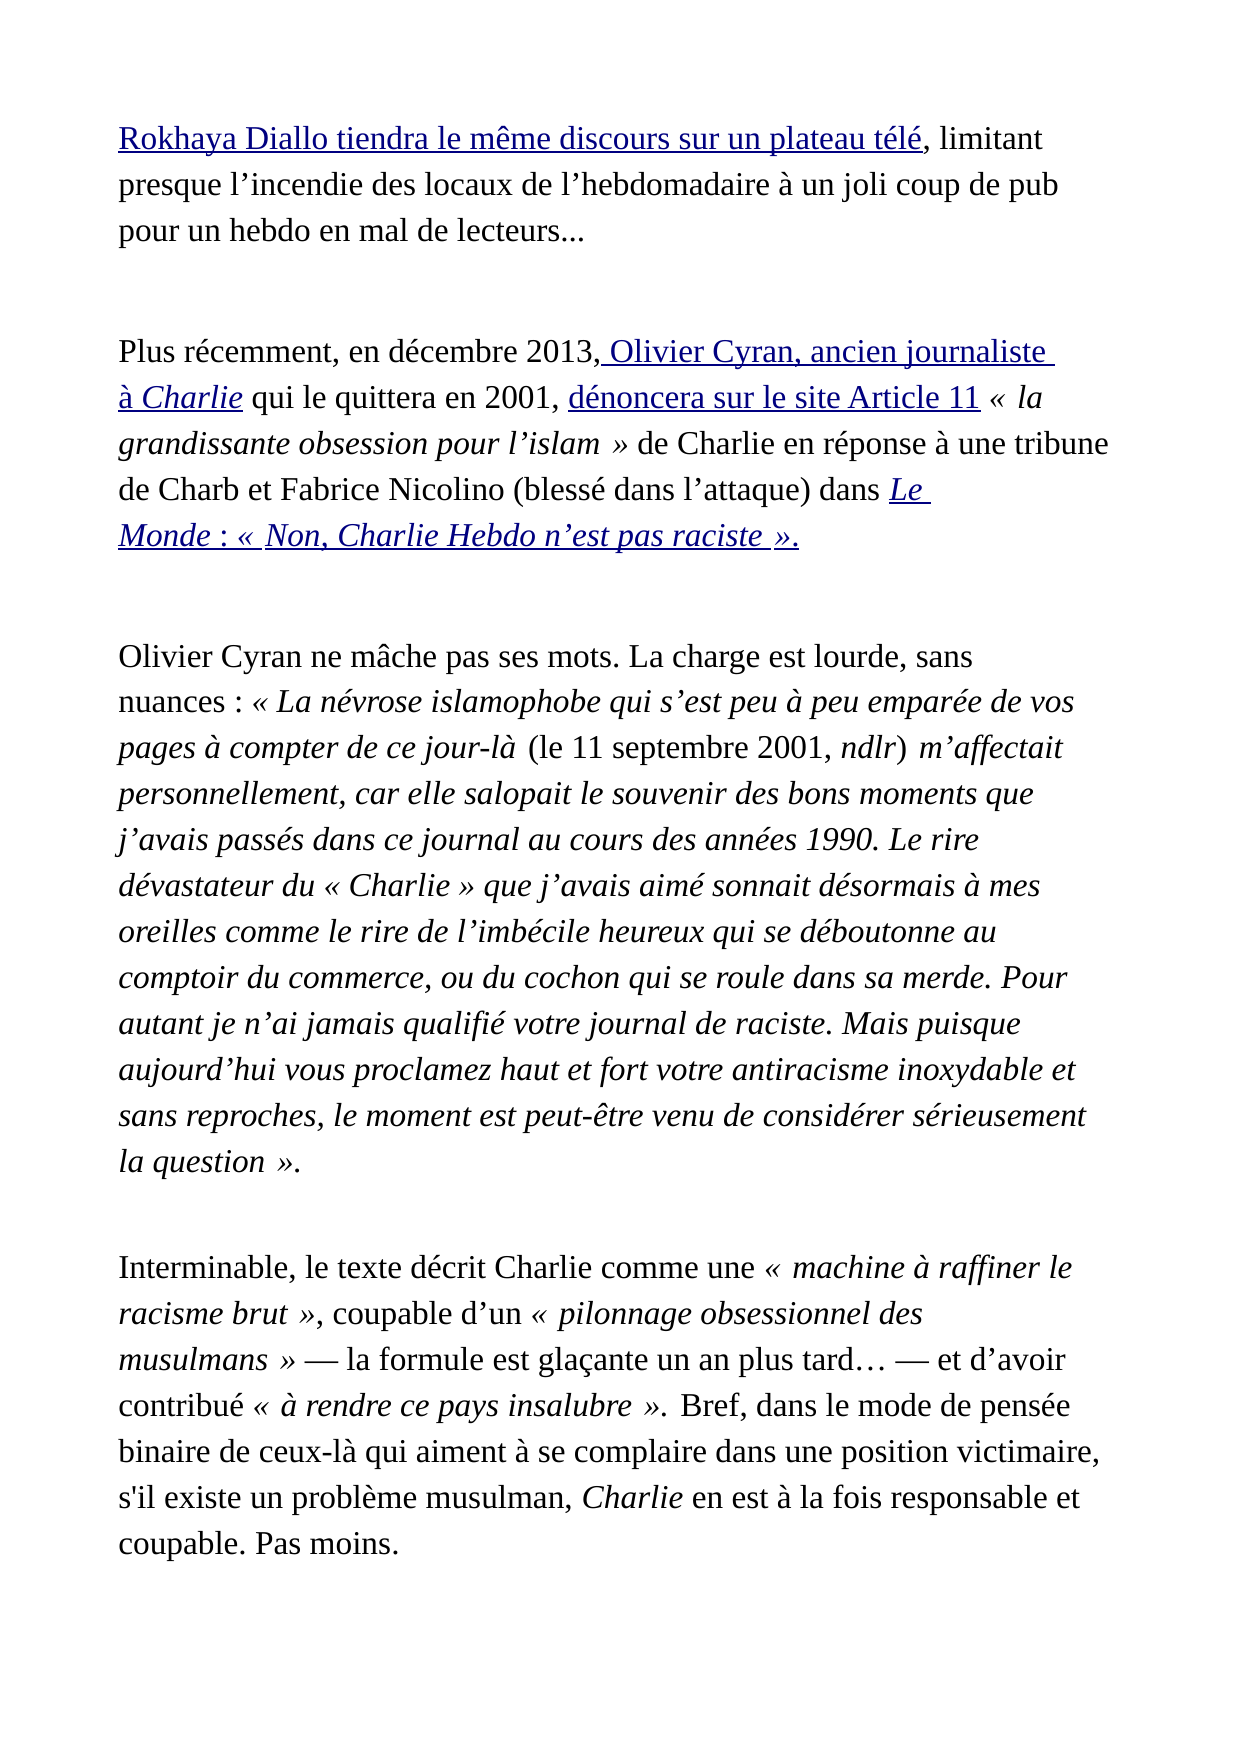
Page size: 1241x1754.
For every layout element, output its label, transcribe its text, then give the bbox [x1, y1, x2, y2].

text Plus récemment, en décembre 2013, Olivier Cyran, ancien journaliste à Charlie qui le quittera en 2001, dénoncera sur le site Article 11 « la grandissante obsession pour l’islam » de Charlie en réponse à une tribune de Charb et Fabrice Nicolino (blessé dans l’attaque) dans Le Monde : « Non, Charlie Hebdo n’est pas raciste ». [118, 331, 1122, 553]
text Olivier Cyran ne mâche pas ses mots. La charge est lourde, sans nuances : « La névrose islamophobe qui s’est peu à peu emparée de vos pages à compter de ce jour-là (le 11 septembre 2001, ndlr) m’affectait personnellement, car elle salopait le souvenir des bons moments que j’avais passés dans ce journal au cours des années 1990. Le rire dévastateur du « Charlie » que j’avais aimé sonnait désormais à mes oreilles comme le rire de l’imbécile heureux qui se déboutonne au comptoir du commerce, ou du cochon qui se roule dans sa merde. Pour autant je n’ai jamais qualifié votre journal de raciste. Mais puisque aujourd’hui vous proclamez haut et fort votre antiracisme inoxydable et sans reproches, le moment est peut-être venu de considérer sérieusement la question ». [118, 636, 1122, 1179]
text Interminable, le texte décrit Charlie comme une « machine à raffiner le racisme brut », coupable d’un « pilonnage obsessionnel des musulmans » — la formule est glaçante un an plus tard… — et d’avoir contribué « à rendre ce pays insalubre ». Bref, dans le mode de pensée binaire de ceux-là qui aiment à se complaire dans une position victimaire, s'il existe un problème musulman, Charlie en est à la fois responsable et coupable. Pas moins. [118, 1202, 1122, 1562]
text Rokhaya Diallo tiendra le même discours sur un plateau télé, limitant presque l’incendie des locaux de l’hebdomadaire à un joli coup de pub pour un hebdo en mal de lecteurs... [118, 118, 1122, 248]
